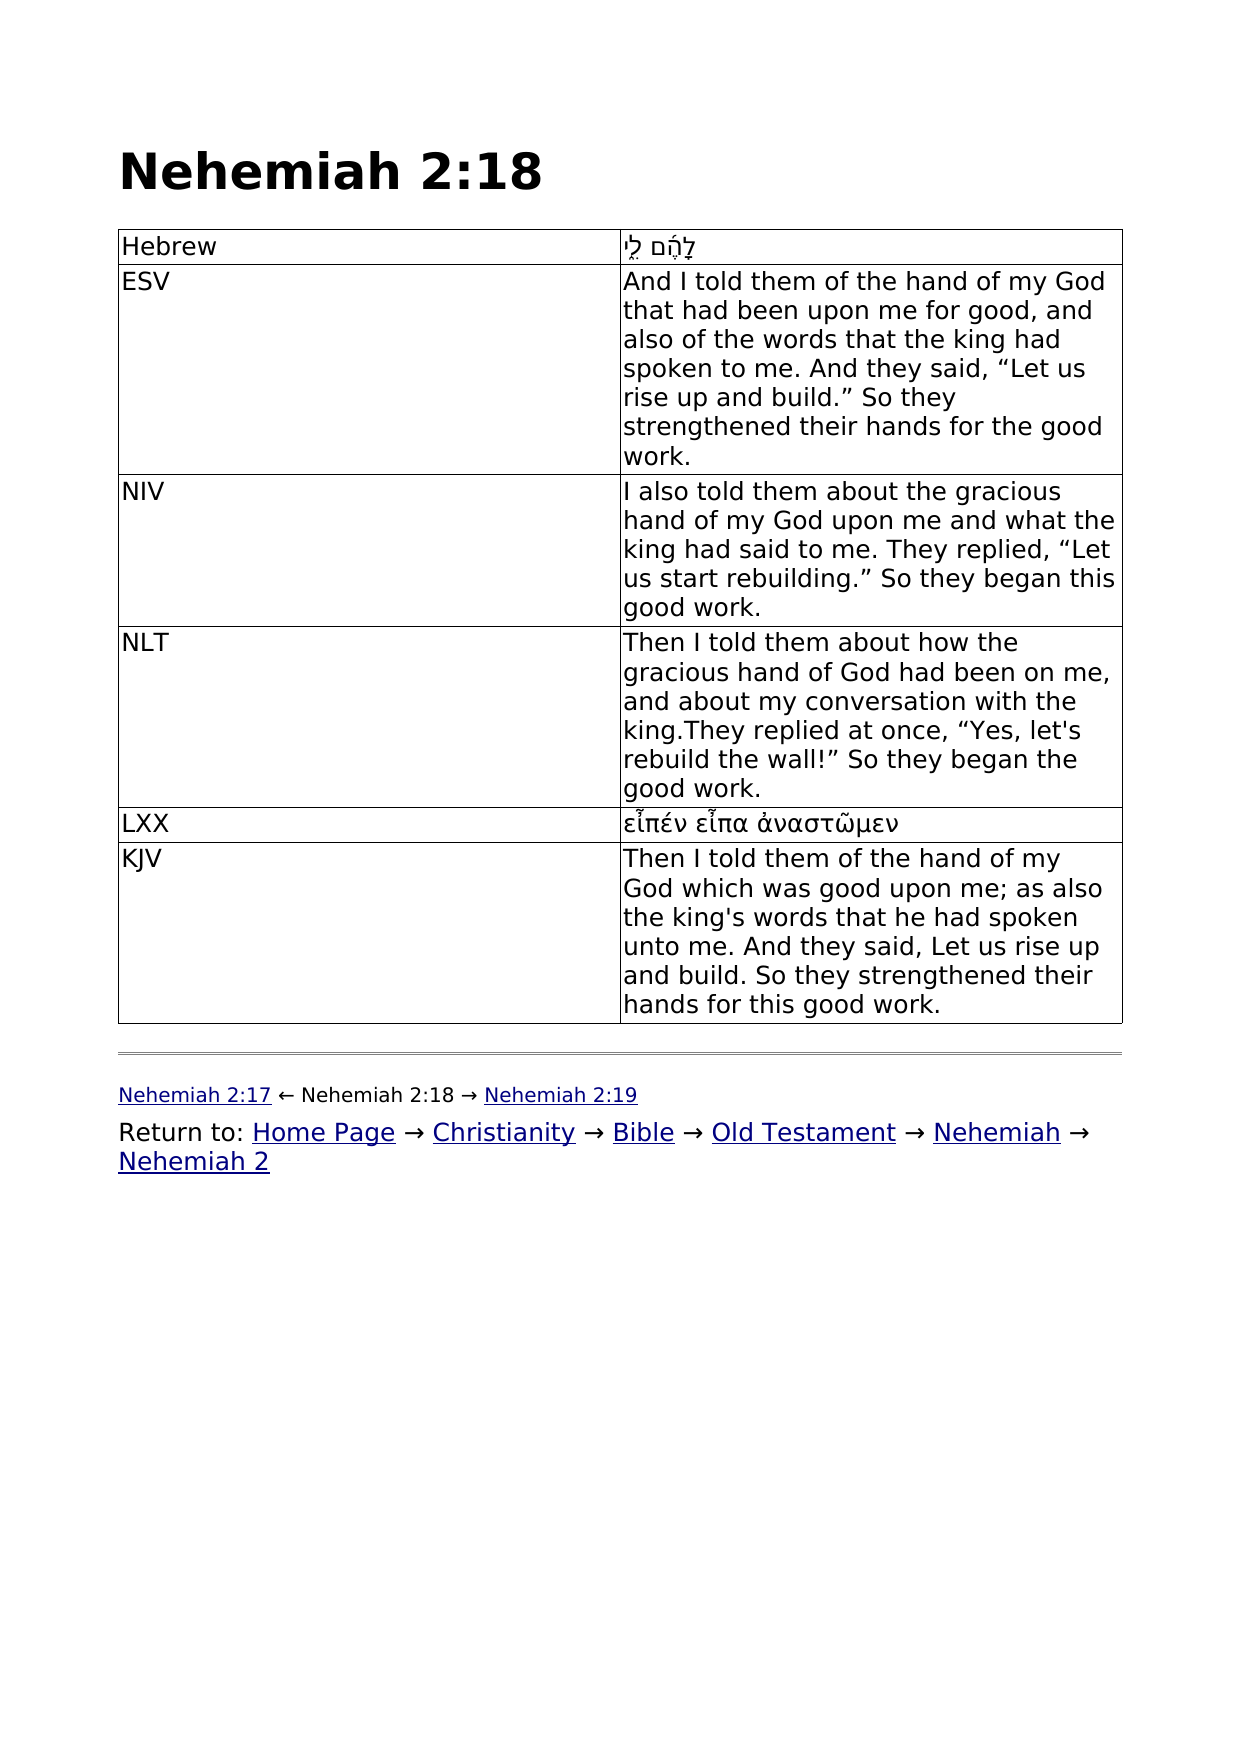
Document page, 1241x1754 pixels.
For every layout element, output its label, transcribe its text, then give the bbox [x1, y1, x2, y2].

text Return to: Home Page → Christianity → Bible → Old Testament → Nehemiah → Nehemiah 2 [118, 1118, 1122, 1176]
table_cell ESV [119, 265, 620, 474]
table_cell I also told them about the gracious hand of my God upon me and what the king had said to me. They replied, “Let us start rebuilding.” So they began this good work. [621, 475, 1122, 626]
table_cell KJV [119, 843, 620, 1023]
text Nehemiah 2:17 ← Nehemiah 2:18 → Nehemiah 2:19 [118, 1084, 1122, 1118]
table_cell NLT [119, 627, 620, 807]
table_cell Then I told them about how the gracious hand of God had been on me, and about my conversation with the king.They replied at once, “Yes, let's rebuild the wall!” So they began the good work. [621, 627, 1122, 807]
table_cell LXX [119, 808, 620, 842]
table_cell NIV [119, 475, 620, 626]
subtitle Nehemiah 2:18 [118, 143, 1122, 201]
table_header Hebrew [119, 230, 620, 264]
table_cell And I told them of the hand of my God that had been upon me for good, and also of the words that the king had spoken to me. And they said, “Let us rise up and build.” So they strengthened their hands for the good work. [621, 265, 1122, 474]
table_cell Then I told them of the hand of my God which was good upon me; as also the king's words that he had spoken unto me. And they said, Let us rise up and build. So they strengthened their hands for this good work. [621, 843, 1122, 1023]
table_cell εἶπέν εἶπα ἀναστῶμεν [621, 808, 1122, 842]
table_header לָהֶ֜ם לִ֑י [621, 230, 1122, 264]
